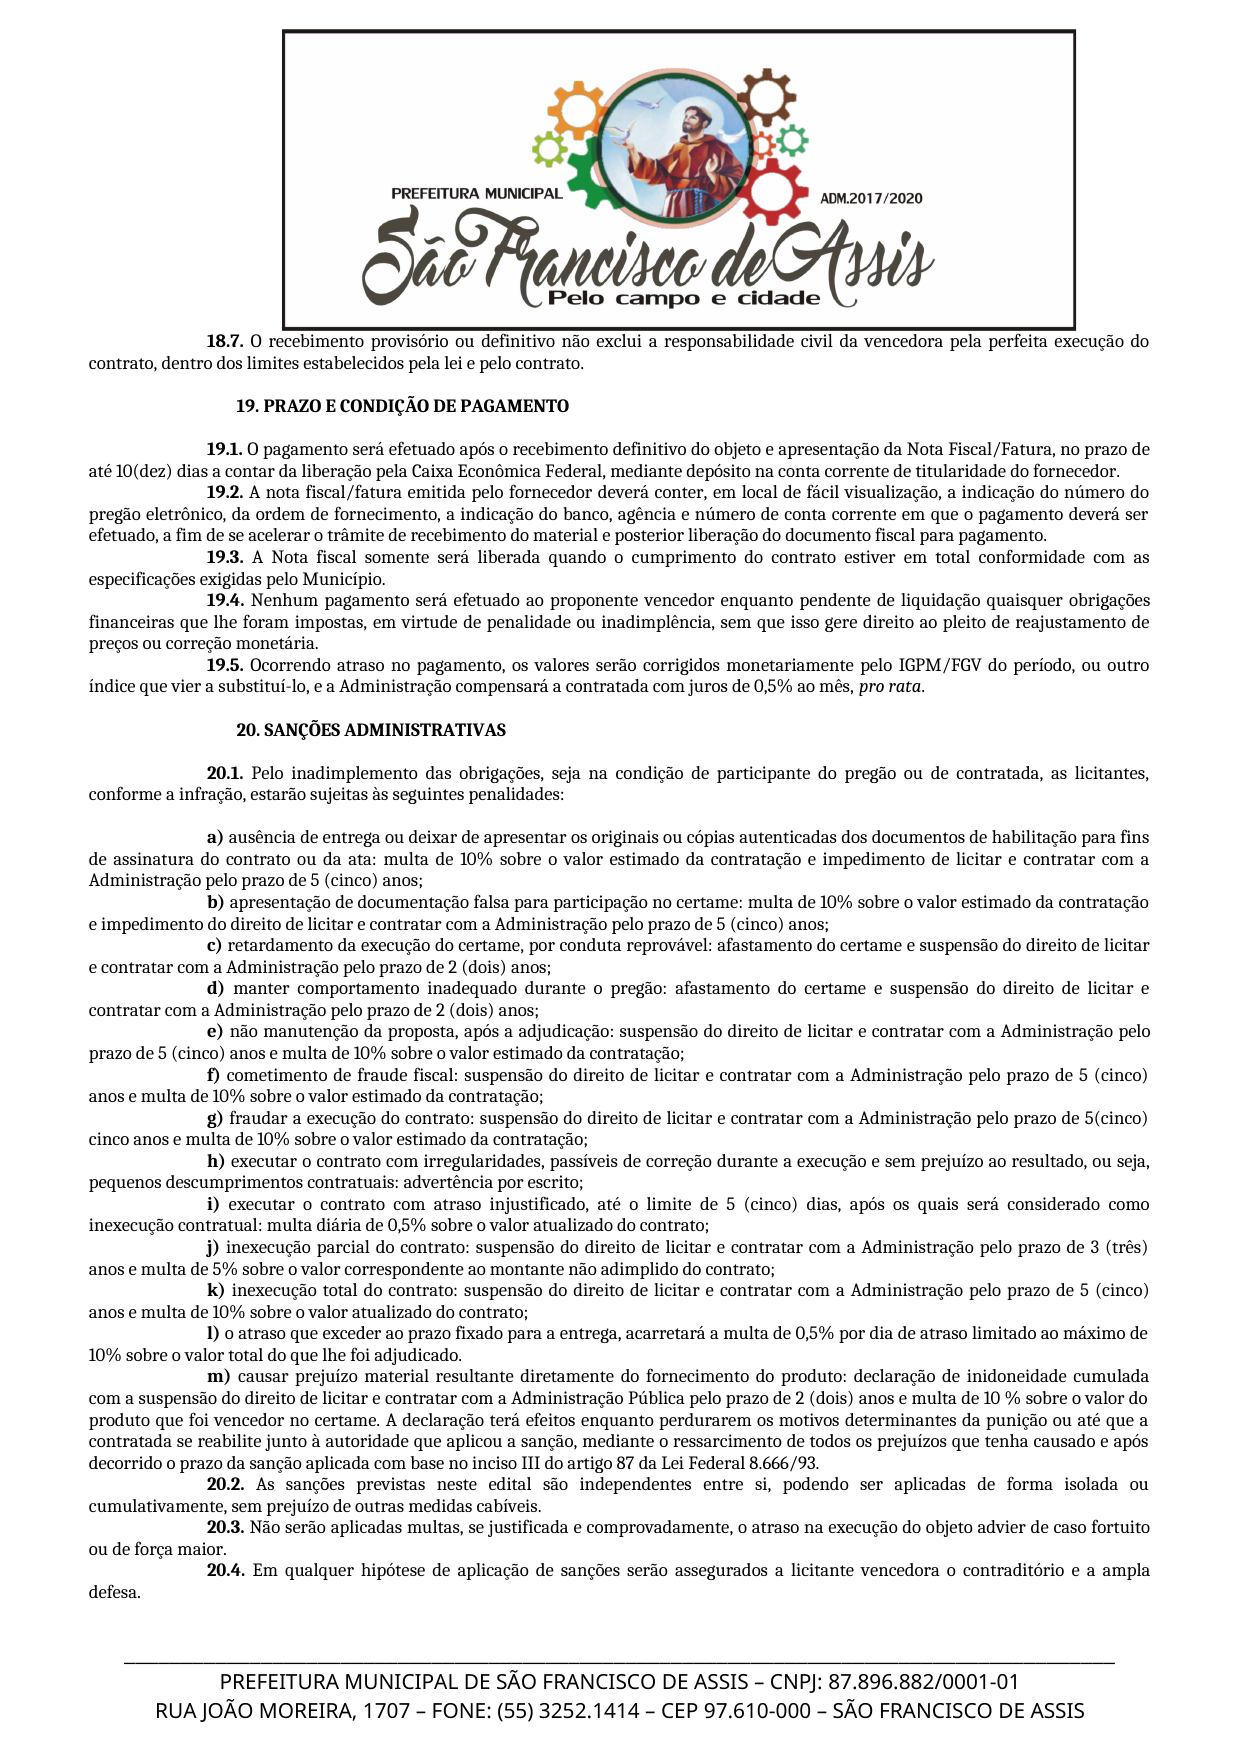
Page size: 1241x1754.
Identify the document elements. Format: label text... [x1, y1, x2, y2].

text 19.5. Ocorrendo atraso no pagamento, os valores serão corrigidos monetariamente pelo IGPM/FGV do período, ou outro índice que vier a substituí-lo, e a Administração compensará a contratada com juros de 0,5% ao mês, pro rata. [89, 654, 1152, 697]
text a) ausência de entrega ou deixar de apresentar os originais ou cópias autenticadas dos documentos de habilitação para fins de assinatura do contrato ou da ata: multa de 10% sobre o valor estimado da contratação e impedimento de licitar e contratar com a Administração pelo prazo de 5 (cinco) anos; [89, 827, 1152, 892]
text k) inexecução total do contrato: suspensão do direito de licitar e contratar com a Administração pelo prazo de 5 (cinco) anos e multa de 10% sobre o valor atualizado do contrato; [89, 1280, 1152, 1323]
text 20.1. Pelo inadimplemento das obrigações, seja na condição de participante do pregão ou de contratada, as licitantes, conforme a infração, estarão sujeitas às seguintes penalidades: [89, 762, 1152, 805]
text 19. PRAZO E CONDIÇÃO DE PAGAMENTO [89, 396, 1152, 417]
text e) não manutenção da proposta, após a adjudicação: suspensão do direito de licitar e contratar com a Administração pelo prazo de 5 (cinco) anos e multa de 10% sobre o valor estimado da contratação; [89, 1021, 1152, 1064]
text 18.7. O recebimento provisório ou definitivo não exclui a responsabilidade civil da vencedora pela perfeita execução do contrato, dentro dos limites estabelecidos pela lei e pelo contrato. [89, 331, 1152, 374]
text c) retardamento da execução do certame, por conduta reprovável: afastamento do certame e suspensão do direito de licitar e contratar com a Administração pelo prazo de 2 (dois) anos; [89, 935, 1152, 978]
text i) executar o contrato com atraso injustificado, até o limite de 5 (cinco) dias, após os quais será considerado como inexecução contratual: multa diária de 0,5% sobre o valor atualizado do contrato; [89, 1193, 1152, 1237]
text 20.2. As sanções previstas neste edital são independentes entre si, podendo ser aplicadas de forma isolada ou cumulativamente, sem prejuízo de outras medidas cabíveis. [89, 1474, 1152, 1517]
text 20.4. Em qualquer hipótese de aplicação de sanções serão assegurados a licitante vencedora o contraditório e a ampla defesa. [89, 1560, 1152, 1603]
text 19.2. A nota fiscal/fatura emitida pelo fornecedor deverá conter, em local de fácil visualização, a indicação do número do pregão eletrônico, da ordem de fornecimento, a indicação do banco, agência e número de conta corrente em que o pagamento deverá ser efetuado, a fim de se acelerar o trâmite de recebimento do material e posterior liberação do documento fiscal para pagamento. [89, 482, 1152, 547]
text h) executar o contrato com irregularidades, passíveis de correção durante a execução e sem prejuízo ao resultado, ou seja, pequenos descumprimentos contratuais: advertência por escrito; [89, 1150, 1152, 1193]
text j) inexecução parcial do contrato: suspensão do direito de licitar e contratar com a Administração pelo prazo de 3 (três) anos e multa de 5% sobre o valor correspondente ao montante não adimplido do contrato; [89, 1237, 1152, 1280]
text 19.4. Nenhum pagamento será efetuado ao proponente vencedor enquanto pendente de liquidação quaisquer obrigações financeiras que lhe foram impostas, em virtude de penalidade ou inadimplência, sem que isso gere direito ao pleito de reajustamento de preços ou correção monetária. [89, 590, 1152, 654]
text g) fraudar a execução do contrato: suspensão do direito de licitar e contratar com a Administração pelo prazo de 5(cinco) cinco anos e multa de 10% sobre o valor estimado da contratação; [89, 1107, 1152, 1150]
text 20.3. Não serão aplicadas multas, se justificada e comprovadamente, o atraso na execução do objeto advier de caso fortuito ou de força maior. [89, 1517, 1152, 1560]
text 19.1. O pagamento será efetuado após o recebimento definitivo do objeto e apresentação da Nota Fiscal/Fatura, no prazo de até 10(dez) dias a contar da liberação pela Caixa Econômica Federal, mediante depósito na conta corrente de titularidade do fornecedor. [89, 439, 1152, 482]
text 19.3. A Nota fiscal somente será liberada quando o cumprimento do contrato estiver em total conformidade com as especificações exigidas pelo Município. [89, 547, 1152, 590]
text l) o atraso que exceder ao prazo fixado para a entrega, acarretará a multa de 0,5% por dia de atraso limitado ao máximo de 10% sobre o valor total do que lhe foi adjudicado. [89, 1323, 1152, 1366]
text m) causar prejuízo material resultante diretamente do fornecimento do produto: declaração de inidoneidade cumulada com a suspensão do direito de licitar e contratar com a Administração Pública pelo prazo de 2 (dois) anos e multa de 10 % sobre o valor do produto que foi vencedor no certame. A declaração terá efeitos enquanto perdurarem os motivos determinantes da punição ou até que a contratada se reabilite junto à autoridade que aplicou a sanção, mediante o ressarcimento de todos os prejuízos que tenha causado e após decorrido o prazo da sanção aplicada com base no inciso III do artigo 87 da Lei Federal 8.666/93. [89, 1366, 1152, 1474]
text 20. SANÇÕES ADMINISTRATIVAS [89, 719, 1152, 741]
text d) manter comportamento inadequado durante o pregão: afastamento do certame e suspensão do direito de licitar e contratar com a Administração pelo prazo de 2 (dois) anos; [89, 978, 1152, 1021]
text b) apresentação de documentação falsa para participação no certame: multa de 10% sobre o valor estimado da contratação e impedimento do direito de licitar e contratar com a Administração pelo prazo de 5 (cinco) anos; [89, 892, 1152, 935]
text f) cometimento de fraude fiscal: suspensão do direito de licitar e contratar com a Administração pelo prazo de 5 (cinco) anos e multa de 10% sobre o valor estimado da contratação; [89, 1064, 1152, 1107]
